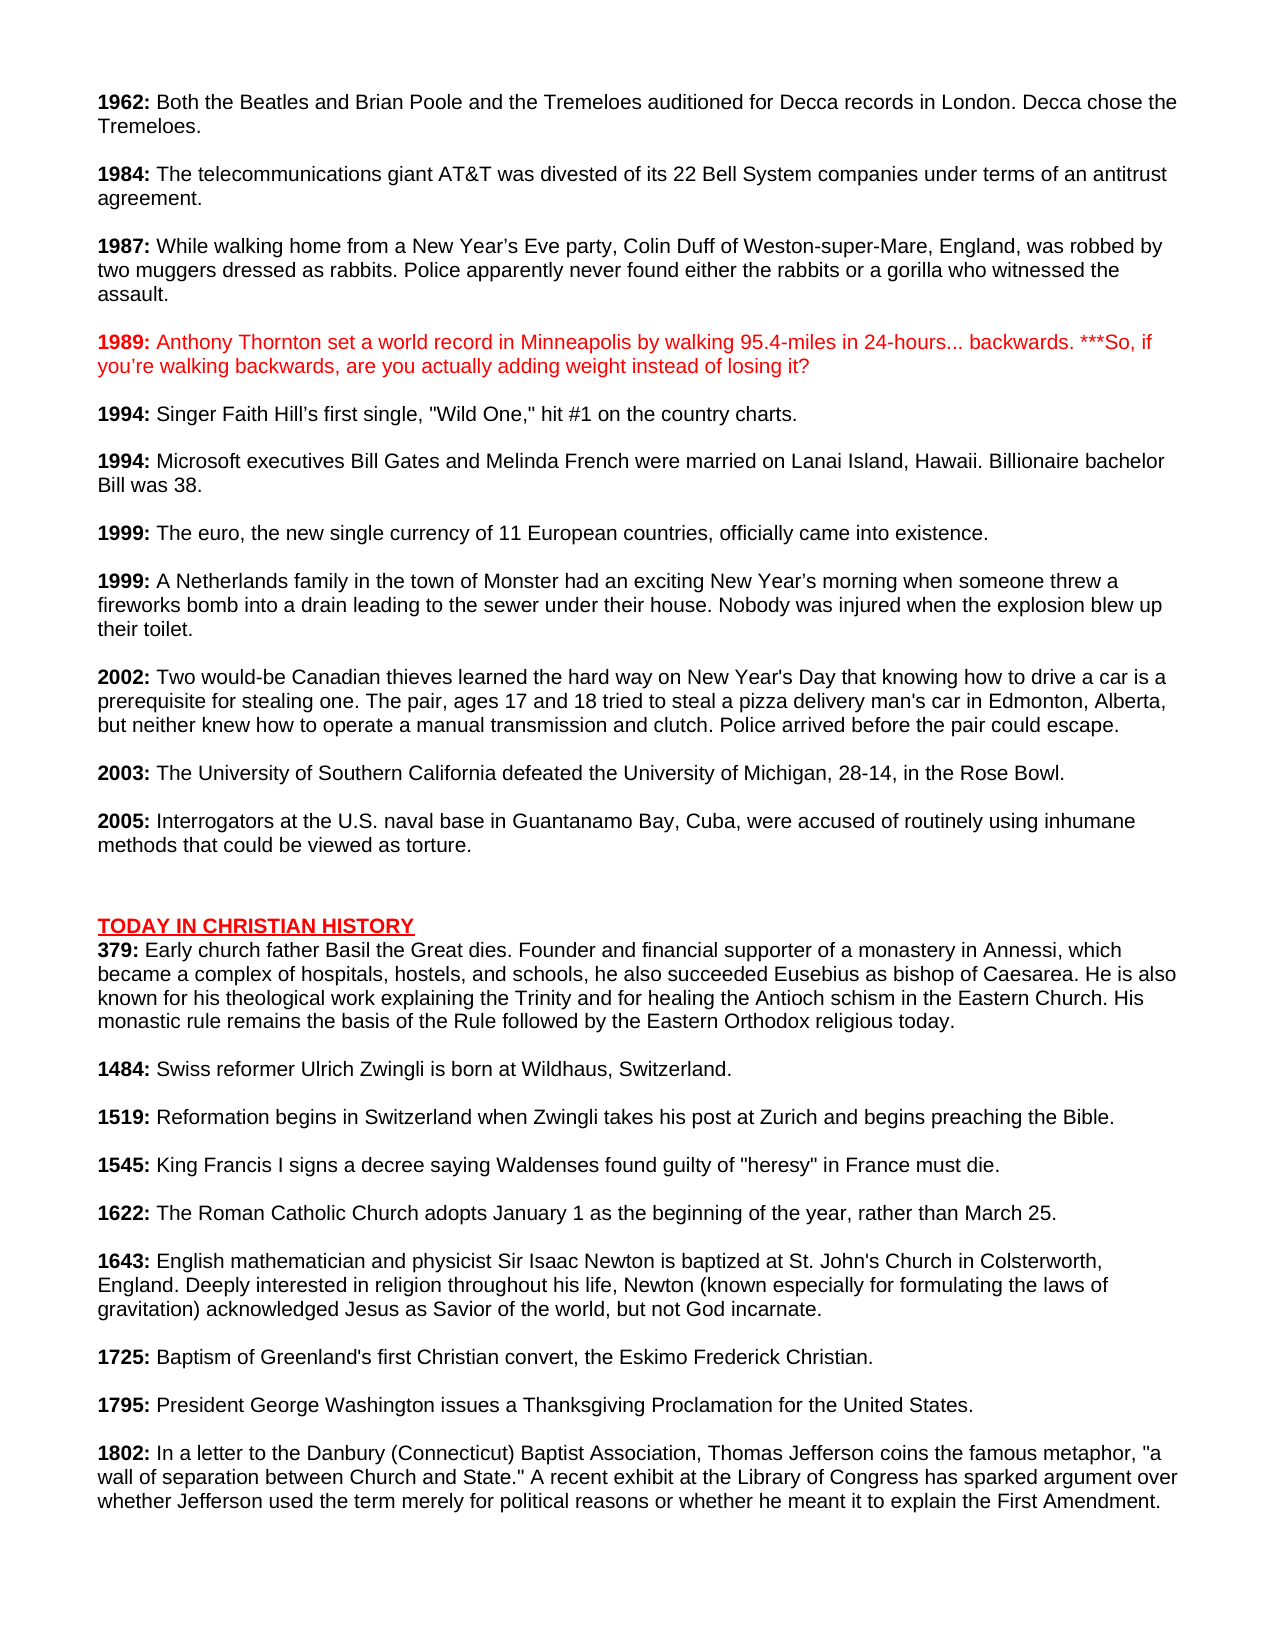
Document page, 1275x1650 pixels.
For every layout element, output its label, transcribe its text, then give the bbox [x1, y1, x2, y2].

text 1984: The telecommunications giant AT&T was divested of its 22 Bell System companies under terms of an antitrust agreement. [97, 162, 1185, 210]
text 1519: Reformation begins in Switzerland when Zwingli takes his post at Zurich and begins preaching the Bible. [97, 1105, 1185, 1129]
text TODAY IN CHRISTIAN HISTORY [97, 913, 1185, 937]
text 1802: In a letter to the Danbury (Connecticut) Baptist Association, Thomas Jefferson coins the famous metaphor, "a wall of separation between Church and State." A recent exhibit at the Library of Congress has sparked argument over whether Jefferson used the term merely for political reasons or whether he meant it to explain the First Amendment. [97, 1441, 1185, 1512]
text 1994: Microsoft executives Bill Gates and Melinda French were married on Lanai Island, Hawaii. Billionaire bachelor Bill was 38. [97, 449, 1185, 497]
text 1994: Singer Faith Hill’s first single, "Wild One," hit #1 on the country charts. [97, 401, 1185, 425]
text 2003: The University of Southern California defeated the University of Michigan, 28-14, in the Rose Bowl. [97, 761, 1185, 785]
text 2005: Interrogators at the U.S. naval base in Guantanamo Bay, Cuba, were accused of routinely using inhumane methods that could be viewed as torture. [97, 809, 1185, 857]
text 1643: English mathematician and physicist Sir Isaac Newton is baptized at St. John's Church in Colsterworth, England. Deeply interested in religion throughout his life, Newton (known especially for formulating the laws of gravitation) acknowledged Jesus as Savior of the world, but not God incarnate. [97, 1249, 1185, 1321]
text 1725: Baptism of Greenland's first Christian convert, the Eskimo Frederick Christian. [97, 1345, 1185, 1369]
text 1962: Both the Beatles and Brian Poole and the Tremeloes auditioned for Decca records in London. Decca chose the Tremeloes. [97, 90, 1185, 138]
text 2002: Two would-be Canadian thieves learned the hard way on New Year's Day that knowing how to drive a car is a prerequisite for stealing one. The pair, ages 17 and 18 tried to steal a pizza delivery man's car in Edmonton, Alberta, but neither knew how to operate a manual transmission and clutch. Police arrived before the pair could escape. [97, 665, 1185, 737]
text 1795: President George Washington issues a Thanksgiving Proclamation for the United States. [97, 1393, 1185, 1417]
text 1622: The Roman Catholic Church adopts January 1 as the beginning of the year, rather than March 25. [97, 1201, 1185, 1225]
text 1987: While walking home from a New Year’s Eve party, Colin Duff of Weston-super-Mare, England, was robbed by two muggers dressed as rabbits. Police apparently never found either the rabbits or a gorilla who witnessed the assault. [97, 234, 1185, 306]
text 1999: The euro, the new single currency of 11 European countries, officially came into existence. [97, 521, 1185, 545]
text 1999: A Netherlands family in the town of Monster had an exciting New Year’s morning when someone threw a fireworks bomb into a drain leading to the sewer under their house. Nobody was injured when the explosion blew up their toilet. [97, 569, 1185, 641]
text 379: Early church father Basil the Great dies. Founder and financial supporter of a monastery in Annessi, which became a complex of hospitals, hostels, and schools, he also succeeded Eusebius as bishop of Caesarea. He is also known for his theological work explaining the Trinity and for healing the Antioch schism in the Eastern Church. His monastic rule remains the basis of the Rule followed by the Eastern Orthodox religious today. [97, 937, 1185, 1033]
text 1545: King Francis I signs a decree saying Waldenses found guilty of "heresy" in France must die. [97, 1153, 1185, 1177]
text 1484: Swiss reformer Ulrich Zwingli is born at Wildhaus, Switzerland. [97, 1057, 1185, 1081]
text 1989: Anthony Thornton set a world record in Minneapolis by walking 95.4-miles in 24-hours... backwards. ***So, if you’re walking backwards, are you actually adding weight instead of losing it? [97, 329, 1185, 377]
